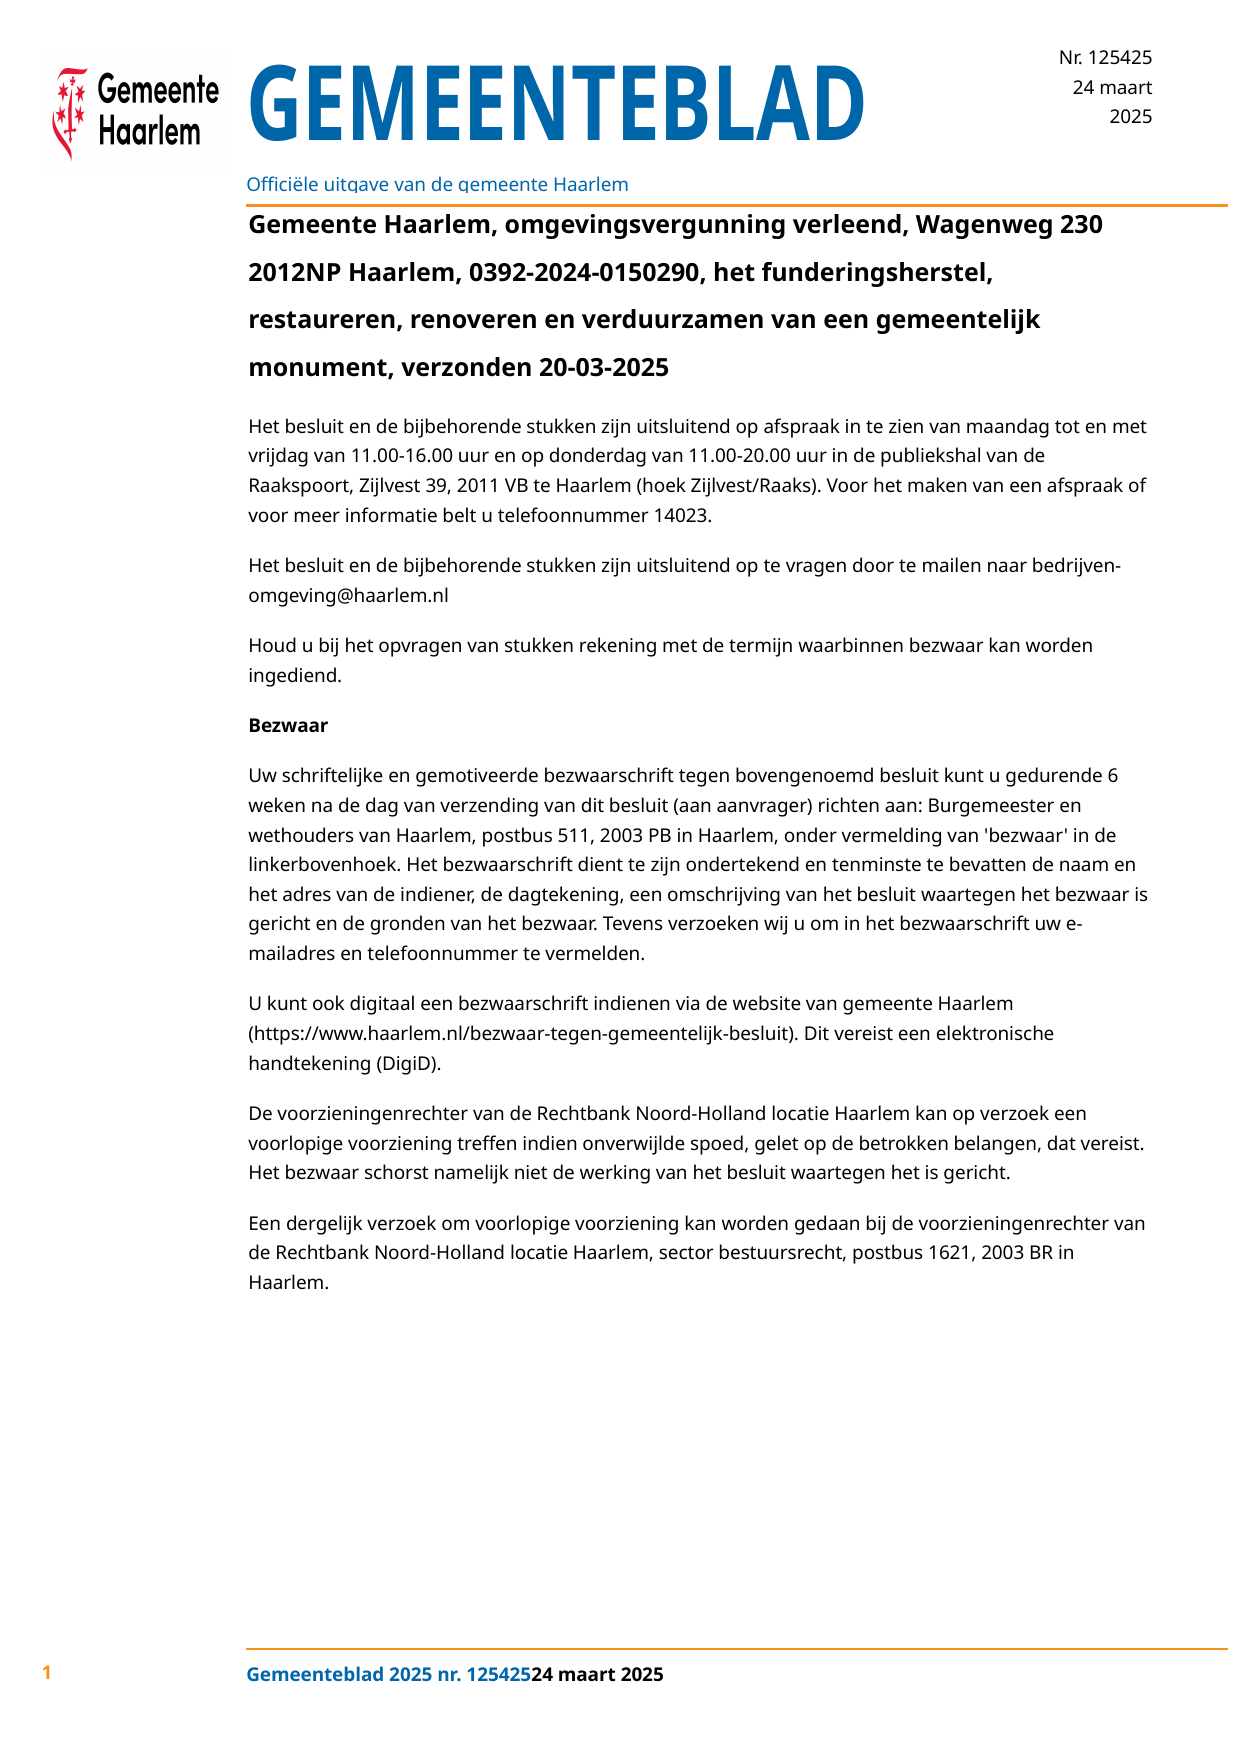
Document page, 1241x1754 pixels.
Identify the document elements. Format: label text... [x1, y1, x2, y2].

text Een dergelijk verzoek om voorlopige voorziening kan worden gedaan bij de voorzieningenrechter van de Rechtbank Noord-Holland locatie Haarlem, sector bestuursrecht, postbus 1621, 2003 BR in Haarlem. [248, 1210, 1152, 1295]
text U kunt ook digitaal een bezwaarschrift indienen via de website van gemeente Haarlem (https://www.haarlem.nl/bezwaar-tegen-gemeentelijk-besluit). Dit vereist een elektronische handtekening (DigiD). [248, 991, 1152, 1076]
text De voorzieningenrechter van de Rechtbank Noord-Holland locatie Haarlem kan op verzoek een voorlopige voorziening treffen indien onverwijlde spoed, gelet op de betrokken belangen, dat vereist. Het bezwaar schorst namelijk niet de werking van het besluit waartegen het is gericht. [248, 1100, 1152, 1185]
text Bezwaar [248, 712, 1152, 738]
text Houd u bij het opvragen van stukken rekening met de termijn waarbinnen bezwaar kan worden ingediend. [248, 632, 1152, 688]
text Het besluit en de bijbehorende stukken zijn uitsluitend op afspraak in te zien van maandag tot en met vrijdag van 11.00-16.00 uur en op donderdag van 11.00-20.00 uur in de publiekshal van de Raakspoort, Zijlvest 39, 2011 VB te Haarlem (hoek Zijlvest/Raaks). Voor het maken van een afspraak of voor meer informatie belt u telefoonnummer 14023. [248, 413, 1152, 528]
picture [41, 47, 231, 172]
text Uw schriftelijke en gemotiveerde bezwaarschrift tegen bovengenoemd besluit kunt u gedurende 6 weken na de dag van verzending van dit besluit (aan aanvrager) richten aan: Burgemeester en wethouders van Haarlem, postbus 511, 2003 PB in Haarlem, onder vermelding van 'bezwaar' in de linkerbovenhoek. Het bezwaarschrift dient te zijn ondertekend en tenminste te bevatten de naam en het adres van de indiener, de dagtekening, een omschrijving van het besluit waartegen het bezwaar is gericht en de gronden van het bezwaar. Tevens verzoeken wij u om in het bezwaarschrift uw e-mailadres en telefoonnummer te vermelden. [248, 763, 1152, 966]
text Het besluit en de bijbehorende stukken zijn uitsluitend op te vragen door te mailen naar bedrijven-omgeving@haarlem.nl [248, 552, 1152, 608]
text Gemeente Haarlem, omgevingsvergunning verleend, Wagenweg 230 2012NP Haarlem, 0392-2024-0150290, het funderingsherstel, restaureren, renoveren en verduurzamen van een gemeentelijk monument, verzonden 20-03-2025 [248, 207, 1152, 384]
